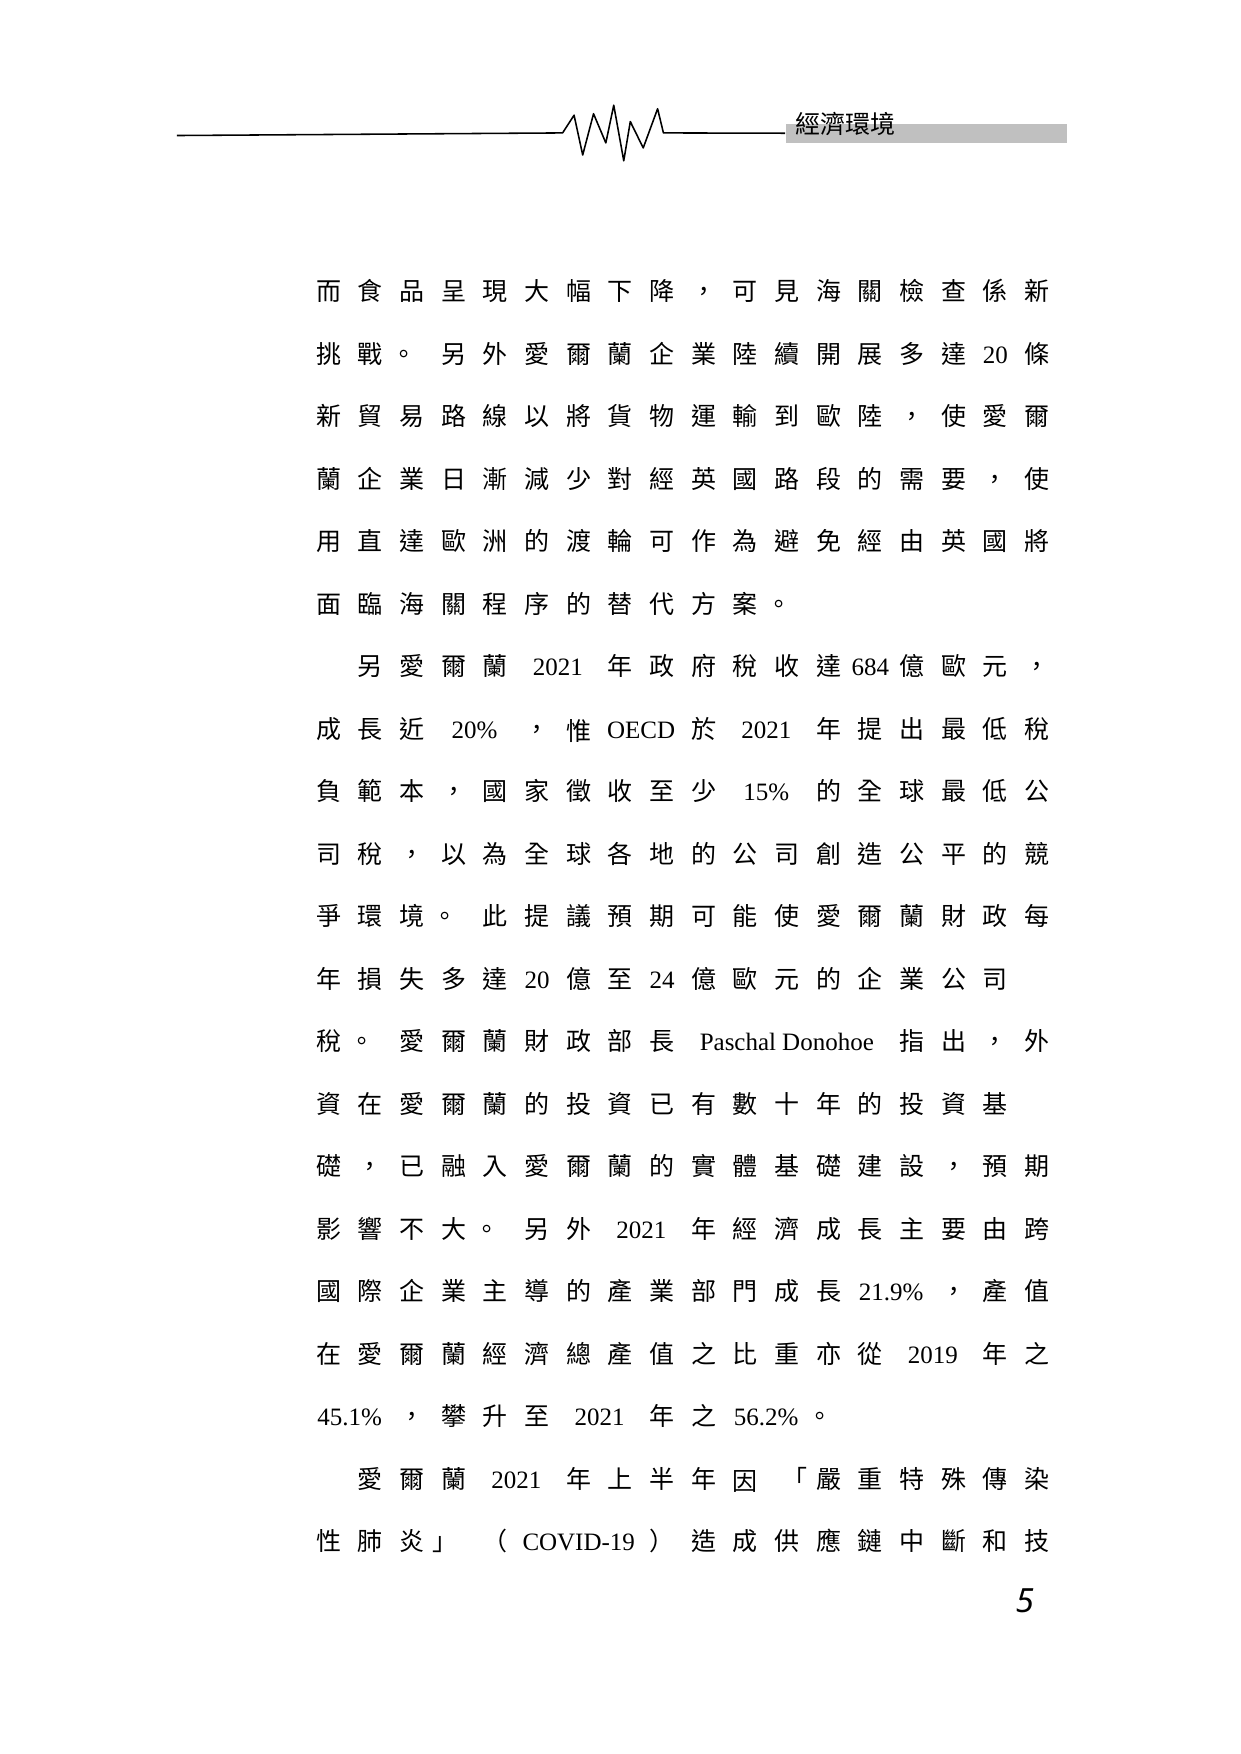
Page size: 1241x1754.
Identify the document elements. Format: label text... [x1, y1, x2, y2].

text 而食品呈現大幅下降，可見海關檢查係新挑戰。另外愛爾蘭企業陸續開展多達20條新貿易路線以將貨物運輸到歐陸，使愛爾蘭企業日漸減少對經英國路段的需要，使用直達歐洲的渡輪可作為避免經由英國將面臨海關程序的替代方案。 [281, 250, 1058, 625]
text 另愛爾蘭2021年政府稅收達684億歐元，成長近20%，惟OECD於2021年提出最低稅負範本，國家徵收至少15%的全球最低公司稅，以為全球各地的公司創造公平的競爭環境。此提議預期可能使愛爾蘭財政每年損失多達20億至24億歐元的企業公司稅。愛爾蘭財政部長Paschal Donohoe指出，外資在愛爾蘭的投資已有數十年的投資基礎，已融入愛爾蘭的實體基礎建設，預期影響不大。另外2021年經濟成長主要由跨國際企業主導的產業部門成長21.9%，產值在愛爾蘭經濟總產值之比重亦從2019年之45.1%，攀升至2021年之56.2%。 [281, 625, 1058, 1438]
text 愛爾蘭2021年上半年因「嚴重特殊傳染性肺炎」（COVID-19）造成供應鏈中斷和技 [281, 1438, 1058, 1563]
